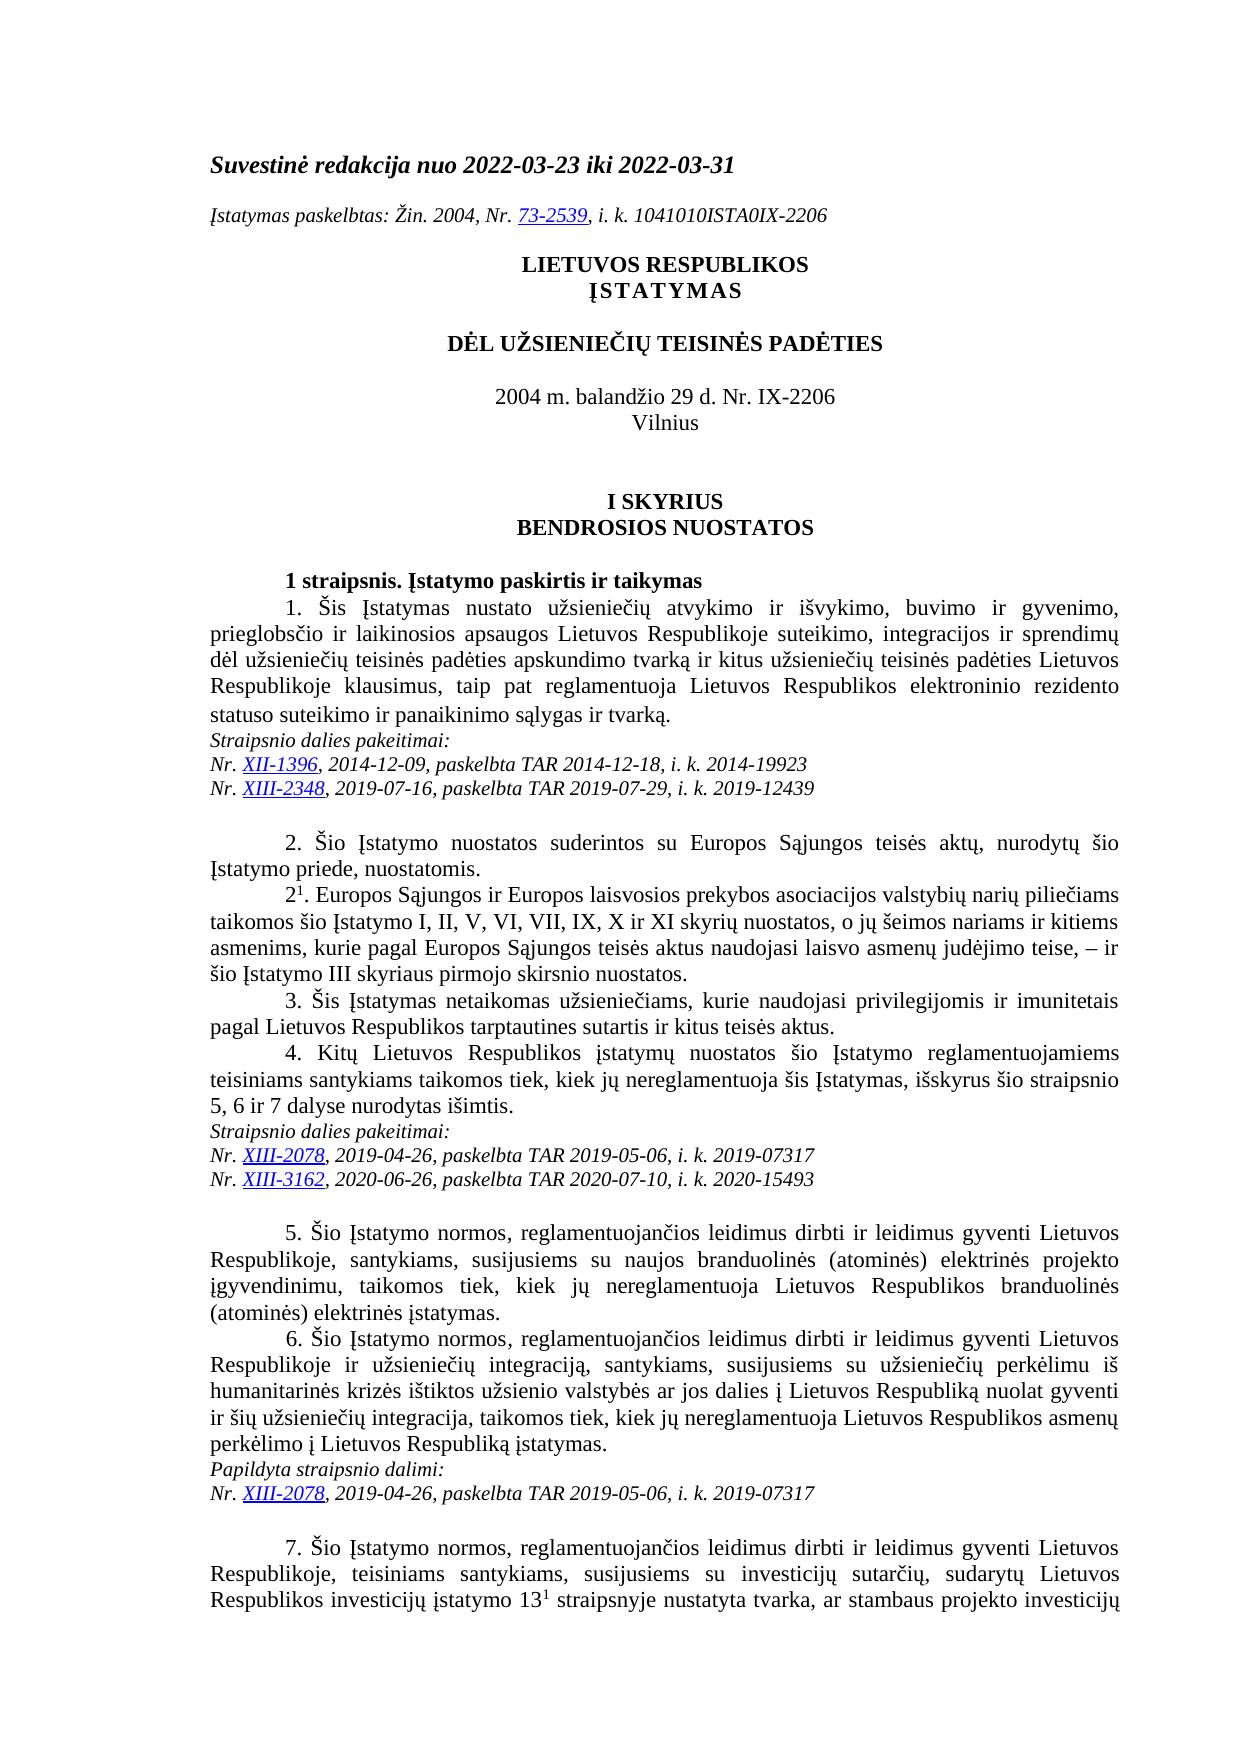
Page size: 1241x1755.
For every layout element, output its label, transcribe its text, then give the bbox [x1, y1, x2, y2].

text ĮSTATYMAS [210, 277, 1120, 304]
text LIETUVOS RESPUBLIKOS [210, 251, 1120, 277]
text Nr. XIII-3162, 2020-06-26, paskelbta TAR 2020-07-10, i. k. 2020-15493 [210, 1167, 1120, 1191]
text Straipsnio dalies pakeitimai: [210, 728, 1120, 752]
text DĖL UŽSIENIEČIŲ TEISINĖS PADĖTIES [210, 330, 1120, 356]
text Įstatymas paskelbtas: Žin. 2004, Nr. 73-2539, i. k. 1041010ISTA0IX-2206 [210, 203, 1120, 227]
text 7. Šio Įstatymo normos, reglamentuojančios leidimus dirbti ir leidimus gyventi Lietuvos Respublikoje, teisiniams santykiams, susijusiems su investicijų sutarčių, sudarytų Lietuvos Respublikos investicijų įstatymo 131 straipsnyje nustatyta tvarka, ar stambaus projekto investicijų [210, 1533, 1120, 1613]
text Nr. XII-1396, 2014-12-09, paskelbta TAR 2014-12-18, i. k. 2014-19923 [210, 752, 1120, 776]
text Straipsnio dalies pakeitimai: [210, 1118, 1120, 1143]
text Papildyta straipsnio dalimi: [210, 1457, 1120, 1481]
subtitle I SKYRIUS [210, 488, 1120, 514]
text 5. Šio Įstatymo normos, reglamentuojančios leidimus dirbti ir leidimus gyventi Lietuvos Respublikoje, santykiams, susijusiems su naujos branduolinės (atominės) elektrinės projekto įgyvendinimu, taikomos tiek, kiek jų nereglamentuoja Lietuvos Respublikos branduolinės (atominės) elektrinės įstatymas. [210, 1219, 1120, 1325]
text 2004 m. balandžio 29 d. Nr. IX-2206 Vilnius [210, 383, 1120, 435]
text 3. Šis Įstatymas netaikomas užsieniečiams, kurie naudojasi privilegijomis ir imunitetais pagal Lietuvos Respublikos tarptautines sutartis ir kitus teisės aktus. [210, 987, 1120, 1039]
text Nr. XIII-2348, 2019-07-16, paskelbta TAR 2019-07-29, i. k. 2019-12439 [210, 776, 1120, 800]
text Suvestinė redakcija nuo 2022-03-23 iki 2022-03-31 [210, 150, 1120, 179]
text 1 straipsnis. Įstatymo paskirtis ir taikymas [210, 567, 1120, 593]
text 21. Europos Sąjungos ir Europos laisvosios prekybos asociacijos valstybių narių piliečiams taikomos šio Įstatymo I, II, V, VI, VII, IX, X ir XI skyrių nuostatos, o jų šeimos nariams ir kitiems asmenims, kurie pagal Europos Sąjungos teisės aktus naudojasi laisvo asmenų judėjimo teise, – ir šio Įstatymo III skyriaus pirmojo skirsnio nuostatos. [210, 881, 1120, 987]
text 1. Šis Įstatymas nustato užsieniečių atvykimo ir išvykimo, buvimo ir gyvenimo, prieglobsčio ir laikinosios apsaugos Lietuvos Respublikoje suteikimo, integracijos ir sprendimų dėl užsieniečių teisinės padėties apskundimo tvarką ir kitus užsieniečių teisinės padėties Lietuvos Respublikoje klausimus, taip pat reglamentuoja Lietuvos Respublikos elektroninio rezidento statuso suteikimo ir panaikinimo sąlygas ir tvarką. [210, 593, 1120, 728]
text 2. Šio Įstatymo nuostatos suderintos su Europos Sąjungos teisės aktų, nurodytų šio Įstatymo priede, nuostatomis. [210, 829, 1120, 881]
text 6. Šio Įstatymo normos, reglamentuojančios leidimus dirbti ir leidimus gyventi Lietuvos Respublikoje ir užsieniečių integraciją, santykiams, susijusiems su užsieniečių perkėlimu iš humanitarinės krizės ištiktos užsienio valstybės ar jos dalies į Lietuvos Respubliką nuolat gyventi ir šių užsieniečių integracija, taikomos tiek, kiek jų nereglamentuoja Lietuvos Respublikos asmenų perkėlimo į Lietuvos Respubliką įstatymas. [210, 1325, 1120, 1457]
text Nr. XIII-2078, 2019-04-26, paskelbta TAR 2019-05-06, i. k. 2019-07317 [210, 1143, 1120, 1167]
text BENDROSIOS NUOSTATOS [210, 514, 1120, 541]
text 4. Kitų Lietuvos Respublikos įstatymų nuostatos šio Įstatymo reglamentuojamiems teisiniams santykiams taikomos tiek, kiek jų nereglamentuoja šis Įstatymas, išskyrus šio straipsnio 5, 6 ir 7 dalyse nurodytas išimtis. [210, 1039, 1120, 1118]
text Nr. XIII-2078, 2019-04-26, paskelbta TAR 2019-05-06, i. k. 2019-07317 [210, 1481, 1120, 1505]
